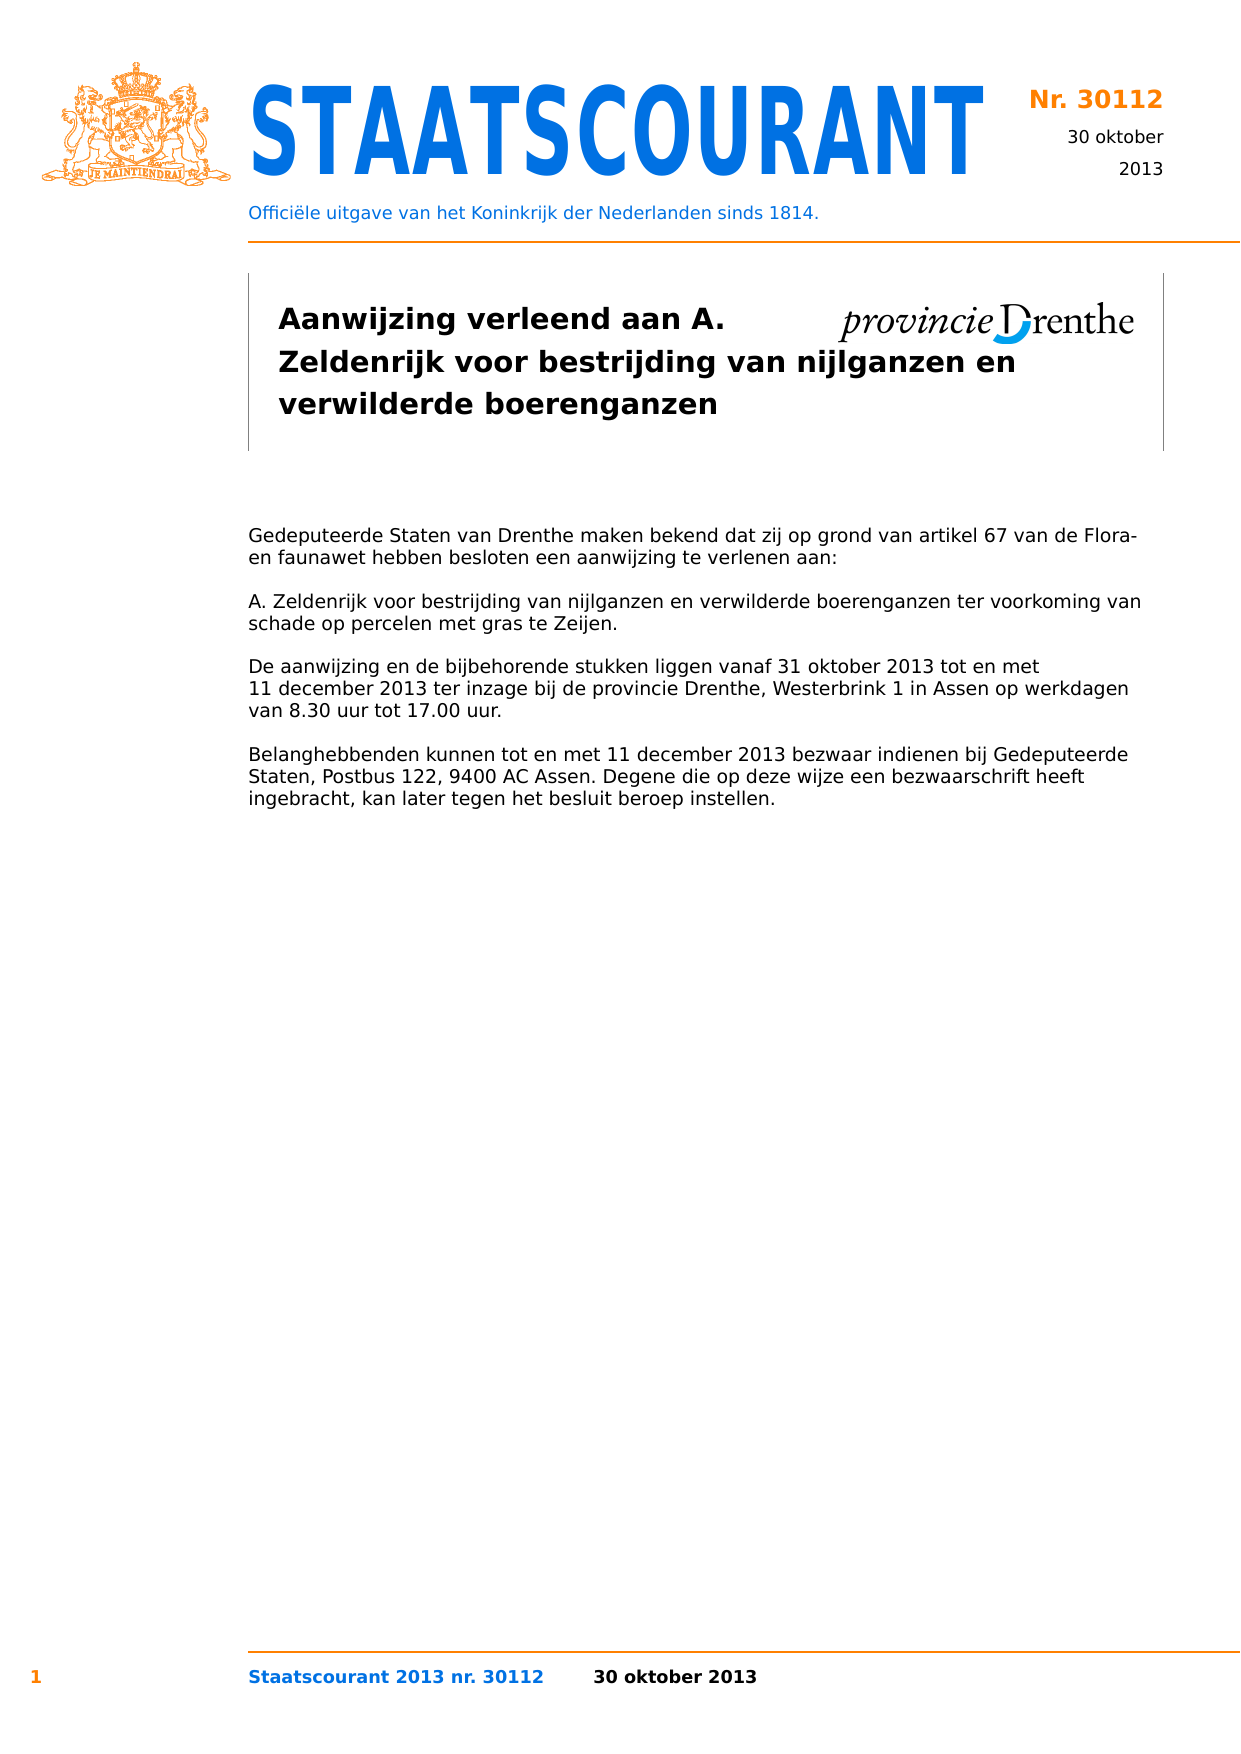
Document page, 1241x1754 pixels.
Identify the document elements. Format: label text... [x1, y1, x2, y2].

picture [41, 62, 231, 186]
table_header [25, 62, 248, 241]
text De aanwijzing en de bijbehorende stukken liggen vanaf 31 oktober 2013 tot en met 11 december 2013 ter inzage bij de provincie Drenthe, Westerbrink 1 in Assen op werkdagen van 8.30 uur tot 17.00 uur. [248, 656, 1163, 722]
table_cell 2013 [998, 153, 1240, 203]
table_header Nr. 30112 [998, 62, 1240, 121]
text Belanghebbenden kunnen tot en met 11 december 2013 bezwaar indienen bij Gedeputeerde Staten, Postbus 122, 9400 AC Assen. Degene die op deze wijze een bezwaarschrift heeft ingebracht, kan later tegen het besluit beroep instellen. [248, 744, 1163, 810]
subtitle Aanwijzing verleend aan A. Zeldenrijk voor bestrijding van nijlganzen en verwilderde boerenganzen [249, 273, 1163, 451]
text A. Zeldenrijk voor bestrijding van nijlganzen en verwilderde boerenganzen ter voorkoming van schade op percelen met gras te Zeijen. [248, 591, 1163, 634]
table_cell Officiële uitgave van het Koninkrijk der Nederlanden sinds 1814. [248, 203, 1240, 241]
picture [838, 302, 1134, 344]
text Gedeputeerde Staten van Drenthe maken bekend dat zij op grond van artikel 67 van de Flora- en faunawet hebben besloten een aanwijzing te verlenen aan: [248, 525, 1163, 569]
table_header STAATSCOURANT [248, 62, 998, 203]
table_cell 30 oktober [998, 121, 1240, 153]
